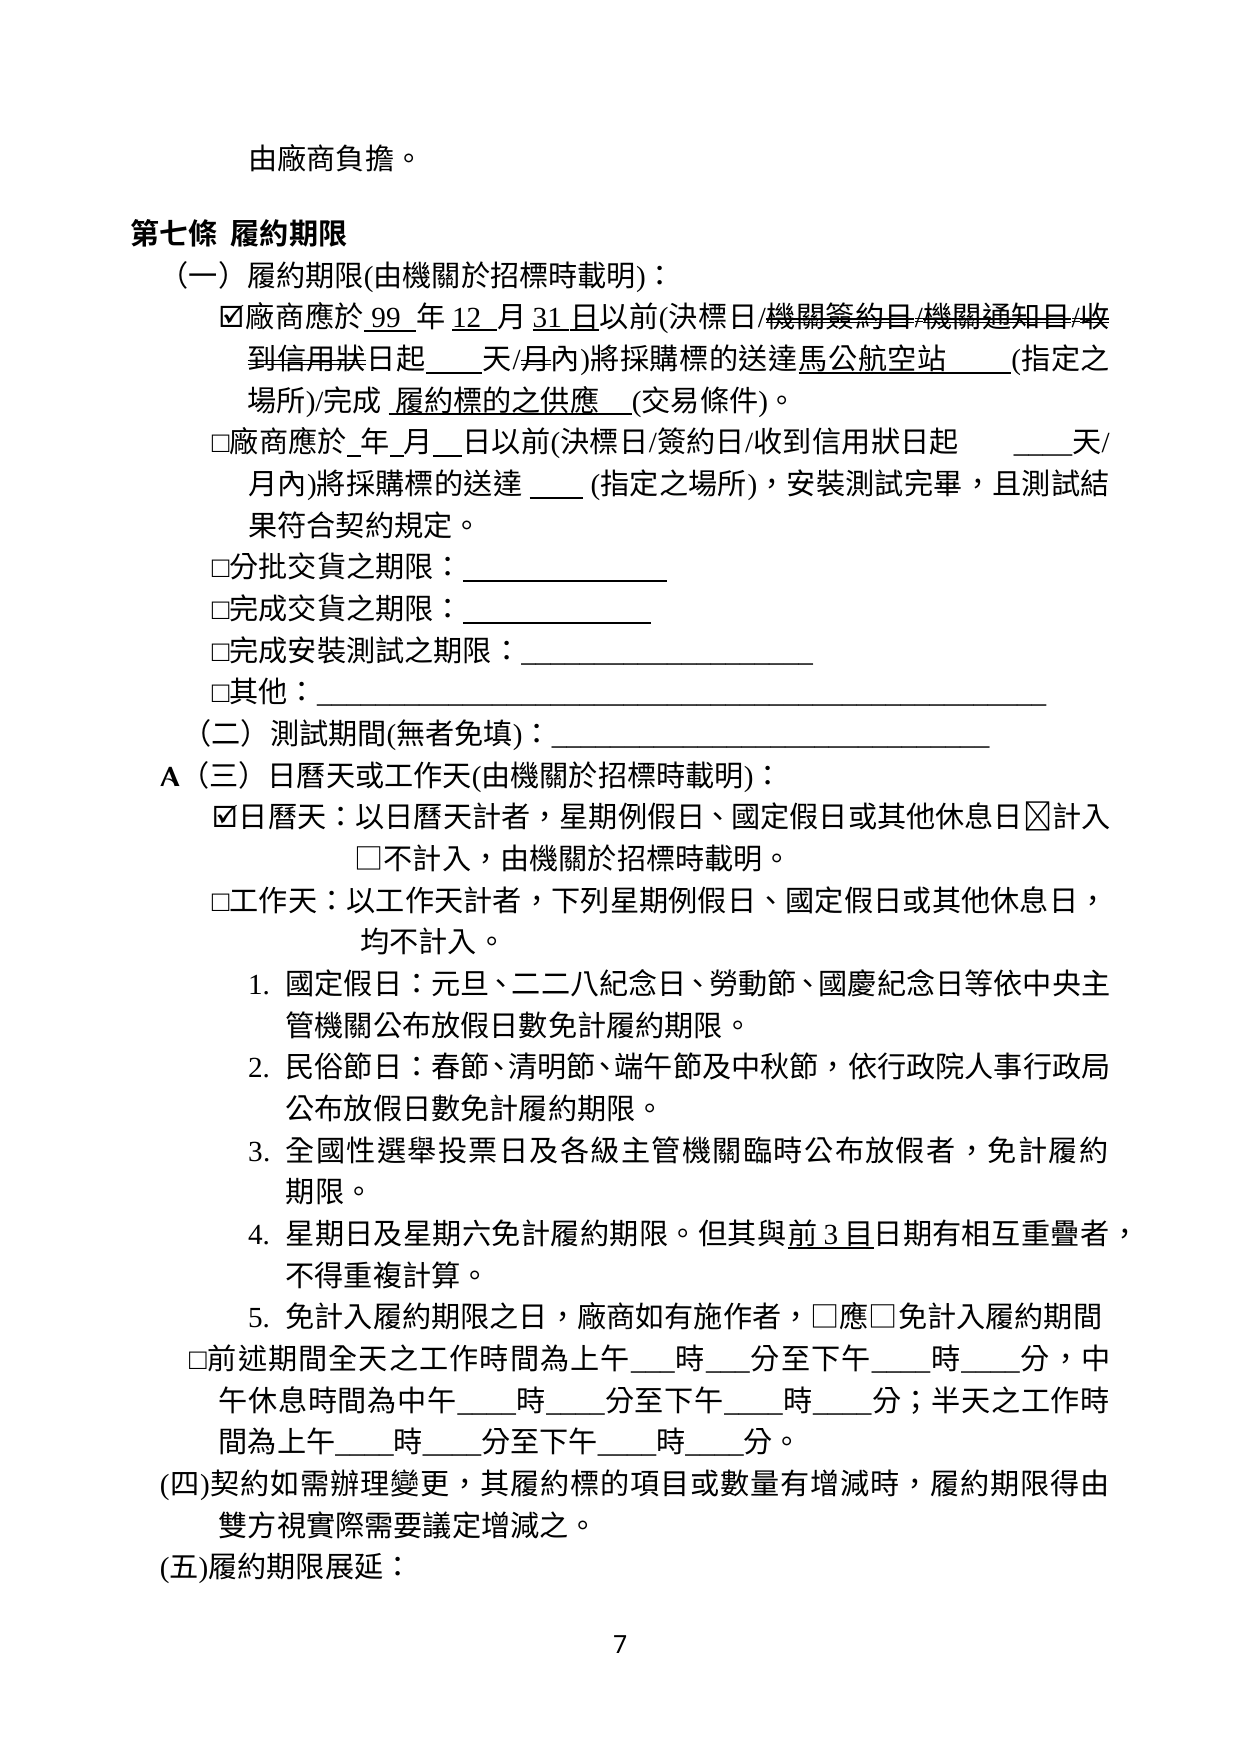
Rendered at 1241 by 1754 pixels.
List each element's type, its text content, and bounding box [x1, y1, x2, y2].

list 免計入履約期限之日，廠商如有施作者，□應□免計入履約期間 [248, 1294, 1110, 1336]
text (五)履約期限展延： [159, 1544, 1110, 1586]
text 日曆天：以日曆天計者，星期例假日、國定假日或其他休息日計入□不計入，由機關於招標時載明。 [189, 794, 1110, 878]
text □完成安裝測試之期限：____________________ [189, 628, 1110, 669]
text  [159, 177, 1110, 211]
text □分批交貨之期限： [189, 544, 1110, 586]
list 國定假日：元旦、二二八紀念日、勞動節、國慶紀念日等依中央主管機關公布放假日數免計履約期限。 [248, 961, 1110, 1044]
text （二）測試期間(無者免填)：______________________________ [159, 711, 1110, 753]
text □前述期間全天之工作時間為上午___時___分至下午____時____分，中午休息時間為中午____時____分至下午____時____分；半天之工作時間為上午____時____分至下午____時____分。 [189, 1336, 1110, 1461]
text □工作天：以工作天計者，下列星期例假日、國定假日或其他休息日，均不計入。 [189, 878, 1110, 961]
text （一）履約期限(由機關於招標時載明)： [159, 253, 1110, 294]
text 廠商應於 99 年12 月31 日以前(決標日/機關簽約日/機關通知日/收到信用狀日起 天/月內)將採購標的送達馬公航空站 (指定之場所)/完成 履約標的之供應 (交易條件)。 [218, 294, 1110, 419]
text 第七條 履約期限 [130, 211, 1110, 253]
list 由廠商負擔。 [159, 136, 1110, 177]
list 星期日及星期六免計履約期限。但其與前3目日期有相互重疊者，不得重複計算。 [248, 1211, 1110, 1294]
text □完成交貨之期限： [189, 586, 1110, 628]
text □廠商應於 年 月 日以前(決標日/簽約日/收到信用狀日起 ____天/月內)將採購標的送達 (指定之場所)，安裝測試完畢，且測試結果符合契約規定。 [189, 419, 1110, 544]
list 民俗節日：春節、清明節、端午節及中秋節，依行政院人事行政局公布放假日數免計履約期限。 [248, 1044, 1110, 1128]
text （三）日曆天或工作天(由機關於招標時載明)： [159, 753, 1110, 794]
text □其他：__________________________________________________ [189, 669, 1110, 711]
list 全國性選舉投票日及各級主管機關臨時公布放假者，免計履約期限。 [248, 1128, 1110, 1211]
text (四)契約如需辦理變更，其履約標的項目或數量有增減時，履約期限得由雙方視實際需要議定增減之。 [159, 1461, 1110, 1544]
